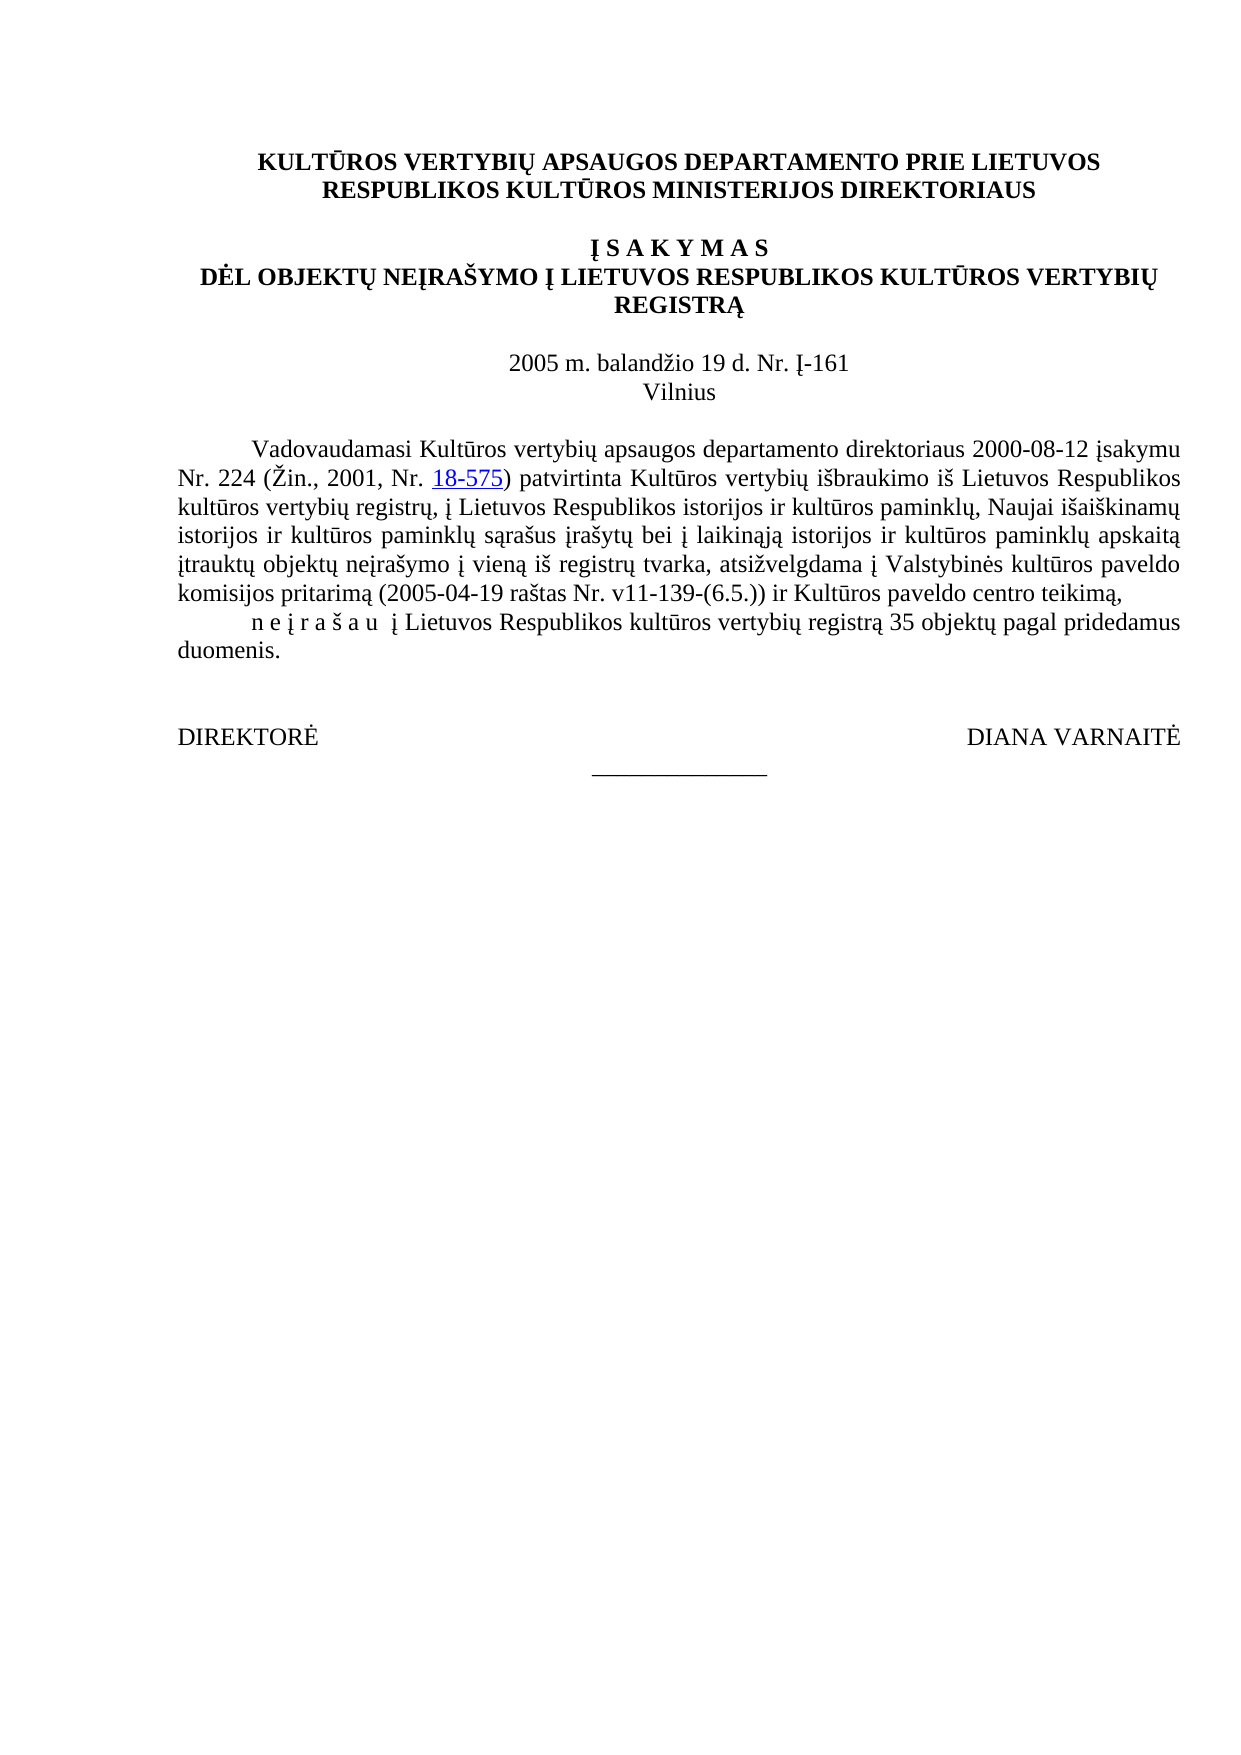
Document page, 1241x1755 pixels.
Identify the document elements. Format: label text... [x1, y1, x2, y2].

text Vadovaudamasi Kultūros vertybių apsaugos departamento direktoriaus 2000-08-12 įsakymu Nr. 224 (Žin., 2001, Nr. 18-575) patvirtinta Kultūros vertybių išbraukimo iš Lietuvos Respublikos kultūros vertybių registrų, į Lietuvos Respublikos istorijos ir kultūros paminklų, Naujai išaiškinamų istorijos ir kultūros paminklų sąrašus įrašytų bei į laikinąją istorijos ir kultūros paminklų apskaitą įtrauktų objektų neįrašymo į vieną iš registrų tvarka, atsižvelgdama į Valstybinės kultūros paveldo komisijos pritarimą (2005-04-19 raštas Nr. v11-139-(6.5.)) ir Kultūros paveldo centro teikimą, [177, 434, 1181, 607]
text Į S A K Y M A S [177, 233, 1181, 262]
text 2005 m. balandžio 19 d. Nr. Į-161 [177, 348, 1181, 377]
text ______________ [177, 751, 1181, 779]
text neįrašau į Lietuvos Respublikos kultūros vertybių registrą 35 objektų pagal pridedamus duomenis. [177, 607, 1181, 664]
text Vilnius [177, 377, 1181, 406]
text KULTŪROS VERTYBIŲ APSAUGOS DEPARTAMENTO PRIE LIETUVOS RESPUBLIKOS KULTŪROS MINISTERIJOS DIREKTORIAUS [177, 147, 1181, 204]
text DĖL OBJEKTŲ NEĮRAŠYMO Į LIETUVOS RESPUBLIKOS KULTŪROS VERTYBIŲ REGISTRĄ [177, 262, 1181, 319]
text DIREKTORĖ DIANA VARNAITĖ [177, 722, 1181, 751]
